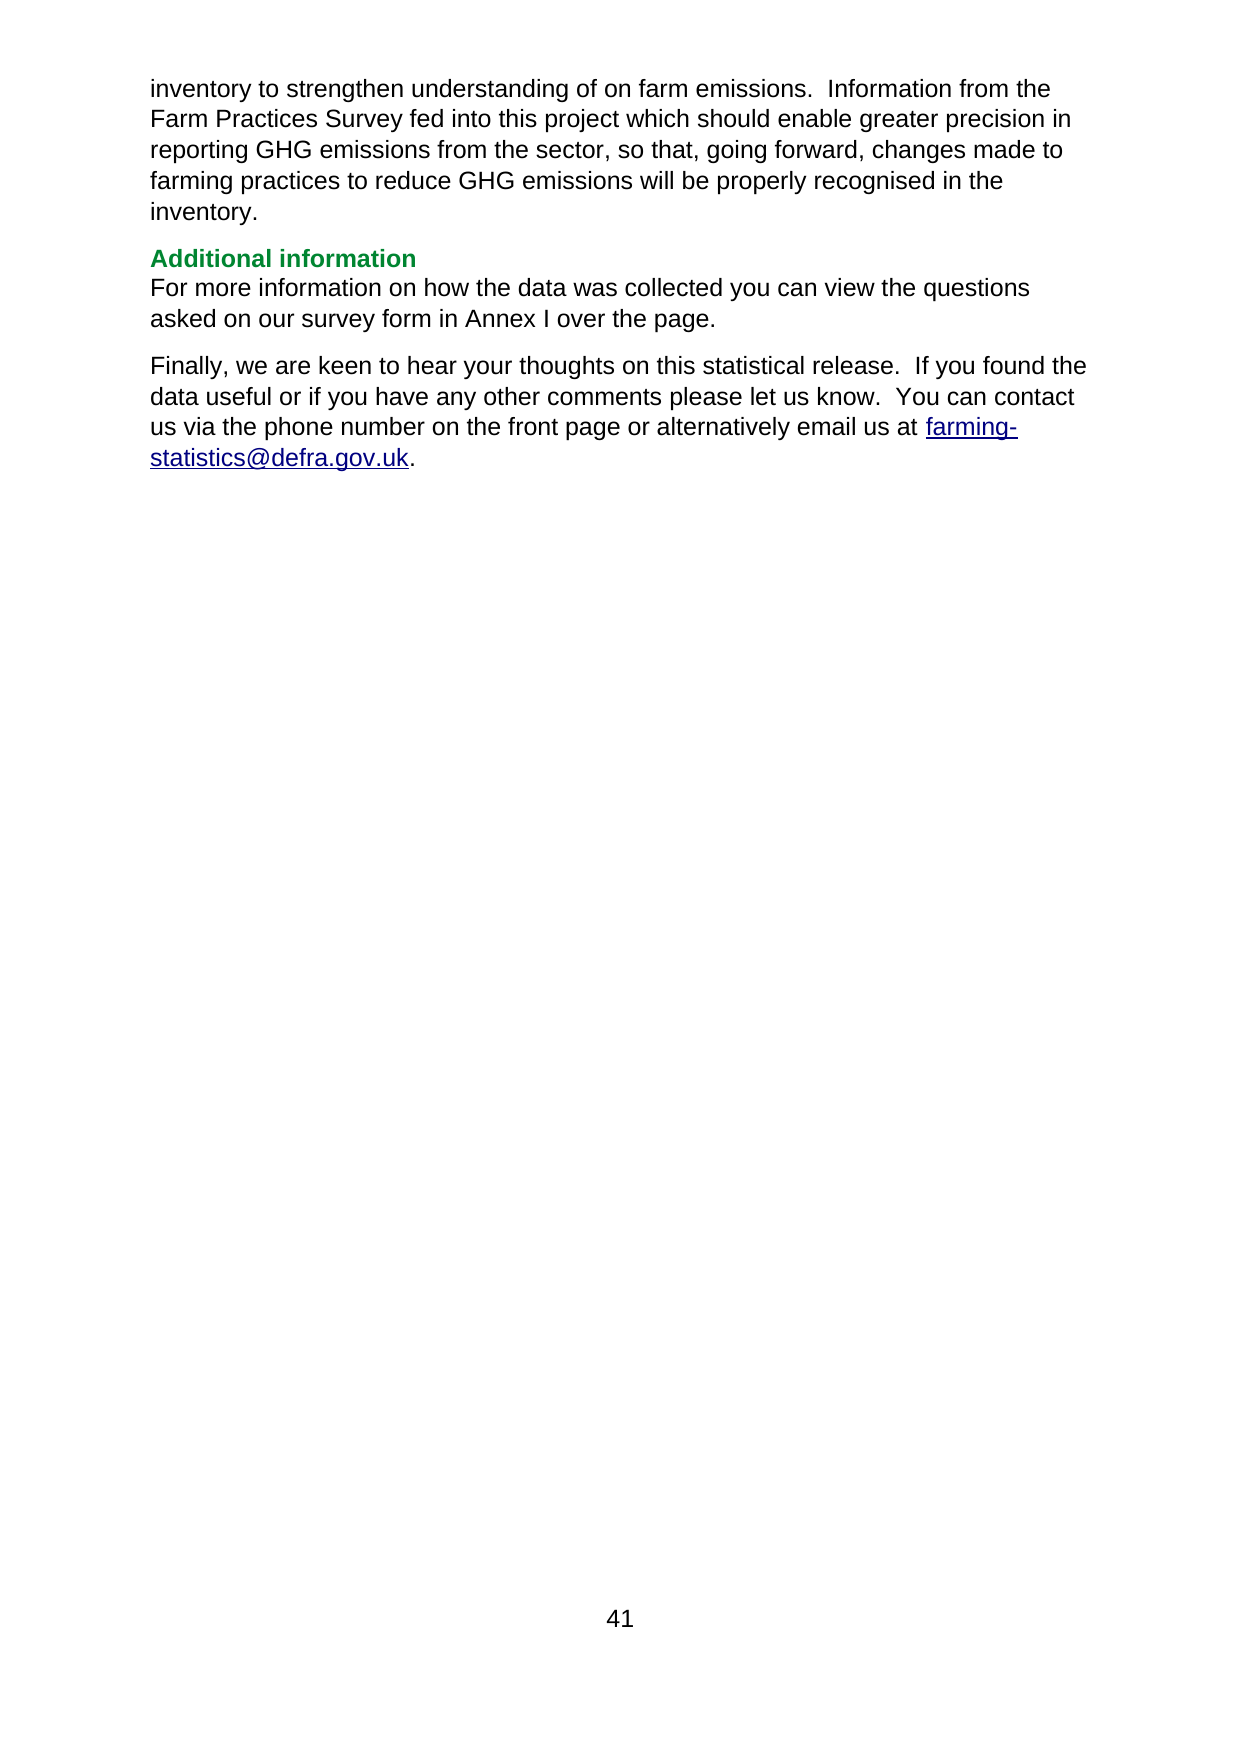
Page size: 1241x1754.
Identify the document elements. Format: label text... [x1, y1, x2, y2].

text Finally, we are keen to hear your thoughts on this statistical release. If you found the data useful or if you have any other comments please let us know. You can contact us via the phone number on the front page or alternatively email us at farming-statistics@defra.gov.uk. [150, 351, 1090, 472]
text For more information on how the data was collected you can view the questions asked on our survey form in Annex I over the page. [150, 273, 1090, 332]
text inventory to strengthen understanding of on farm emissions. Information from the Farm Practices Survey fed into this project which should enable greater precision in reporting GHG emissions from the sector, so that, going forward, changes made to farming practices to reduce GHG emissions will be properly recognised in the inventory. [150, 74, 1090, 225]
text Additional information [150, 244, 1090, 273]
